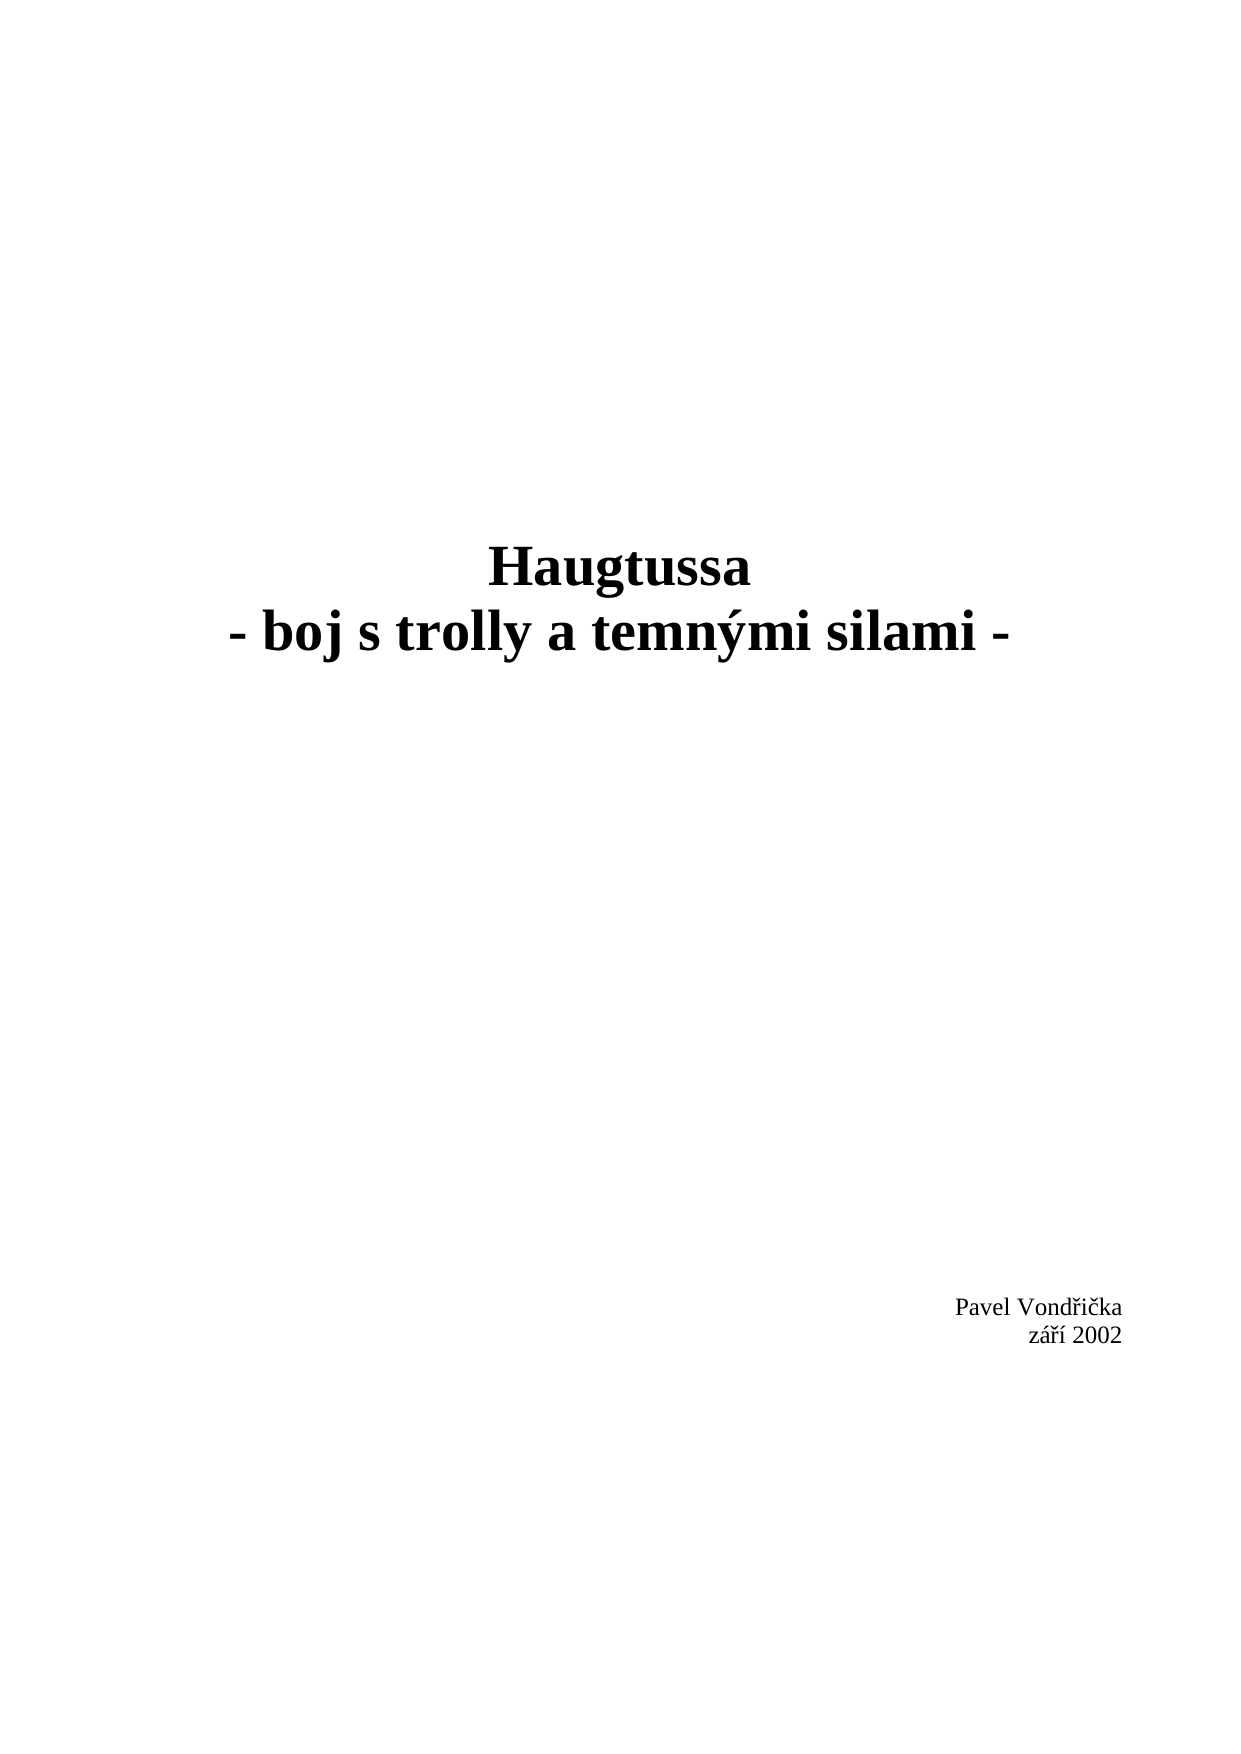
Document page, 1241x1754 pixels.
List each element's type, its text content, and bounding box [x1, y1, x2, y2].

text září 2002 [118, 1321, 1122, 1349]
text Pavel Vondřička [118, 1293, 1122, 1321]
text - boj s trolly a temnými silami - [118, 598, 1122, 662]
text Haugtussa [118, 533, 1122, 598]
